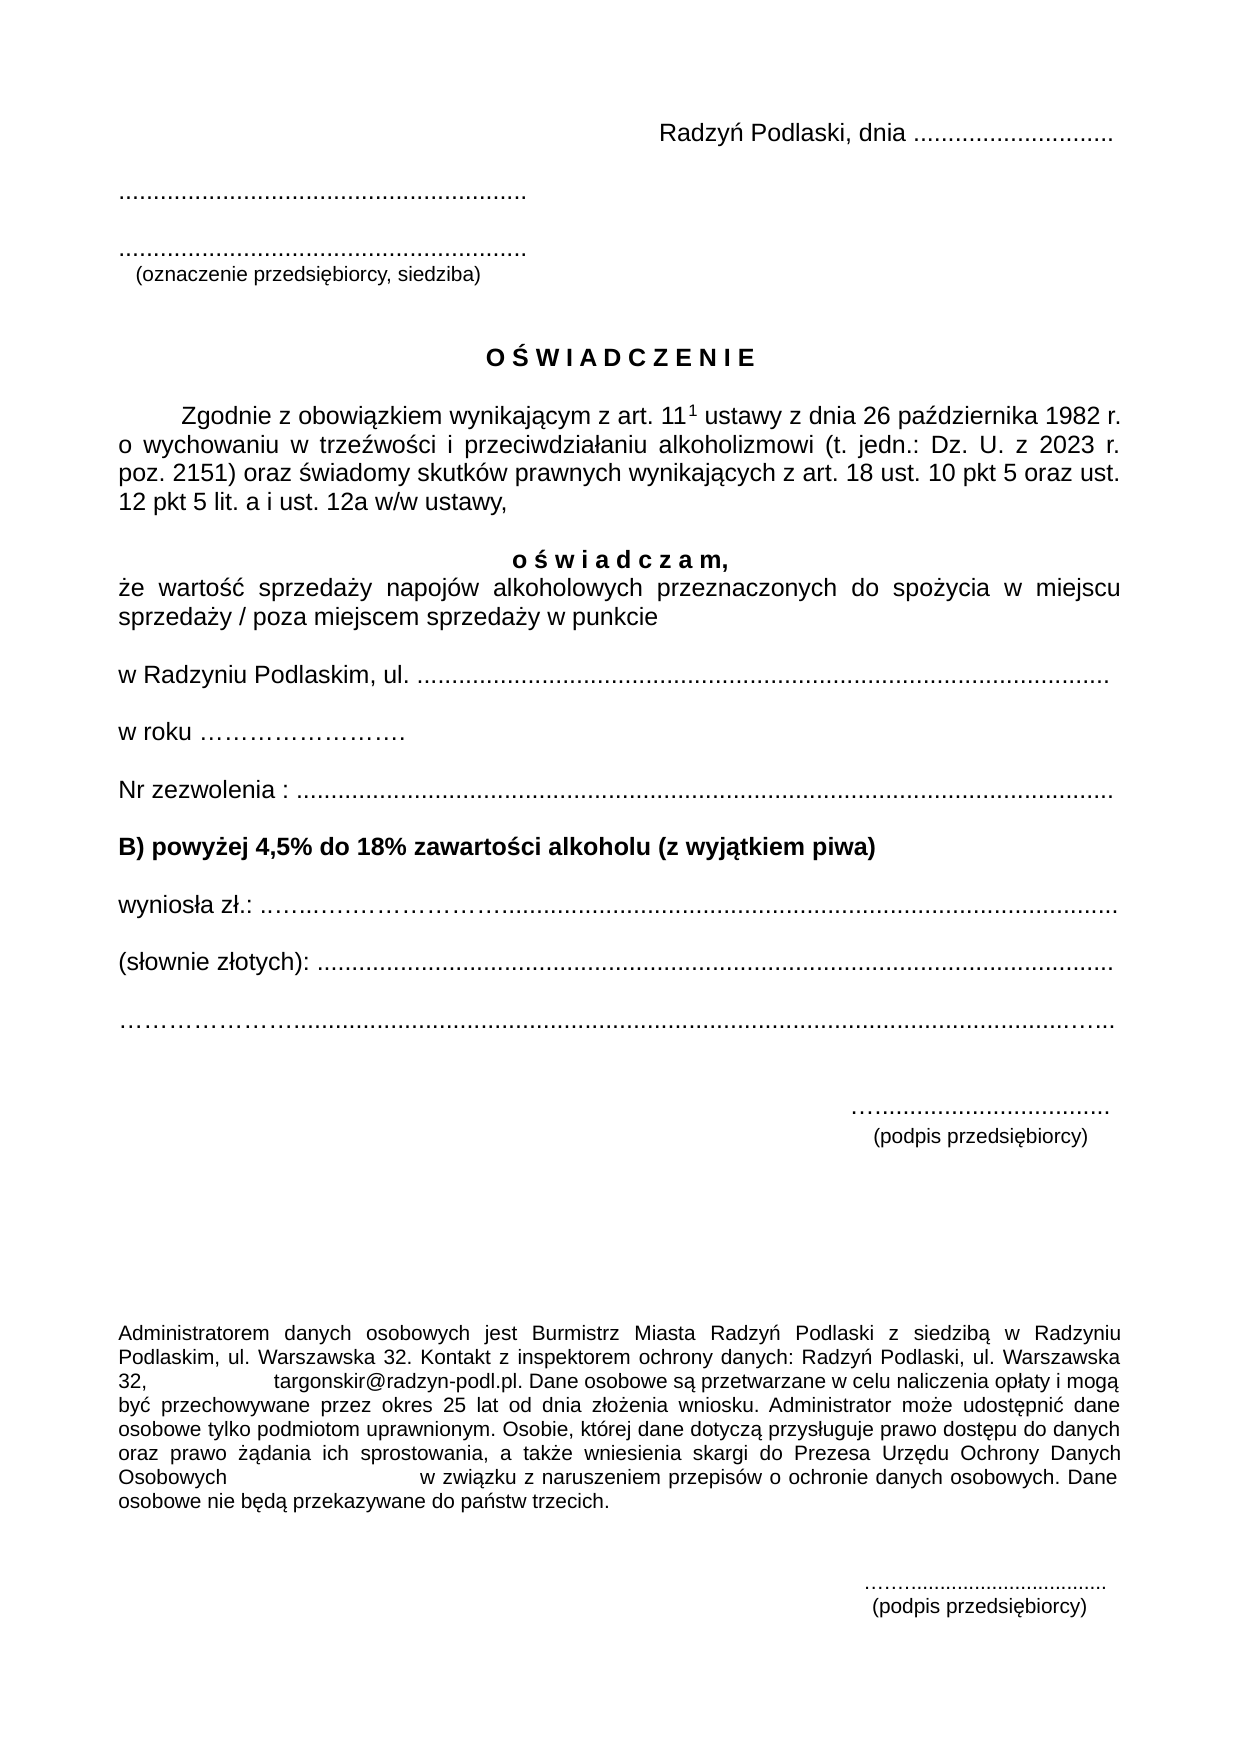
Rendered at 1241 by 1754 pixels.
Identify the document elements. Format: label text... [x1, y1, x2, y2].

text o ś w i a d c z a m, [118, 544, 1122, 573]
text Administratorem danych osobowych jest Burmistrz Miasta Radzyń Podlaski z siedzibą w Radzyniu Podlaskim, ul. Warszawska 32. Kontakt z inspektorem ochrony danych: Radzyń Podlaski, ul. Warszawska 32, targonskir@radzyn-podl.pl. Dane osobowe są przetwarzane w celu naliczenia opłaty i mogą być przechowywane przez okres 25 lat od dnia złożenia wniosku. Administrator może udostępnić dane osobowe tylko podmiotom uprawnionym. Osobie, której dane dotyczą przysługuje prawo dostępu do danych oraz prawo żądania ich sprostowania, a także wniesienia skargi do Prezesa Urzędu Ochrony Danych Osobowych w związku z naruszeniem przepisów o ochronie danych osobowych. Dane osobowe nie będą przekazywane do państw trzecich. [118, 1321, 1122, 1512]
text …………………................................................................................................................…... [118, 1004, 1122, 1033]
text ........................................................... [118, 176, 1122, 204]
text ….................................. [118, 1091, 1122, 1119]
text (słownie złotych): ................................................................................................................... [118, 947, 1122, 976]
text (podpis przedsiębiorcy) [118, 1594, 1122, 1618]
text ........................................................... [118, 233, 1122, 262]
text wyniosła zł.: ..…...….………………......................................................................................... [118, 889, 1122, 918]
text B) powyżej 4,5% do 18% zawartości alkoholu (z wyjątkiem piwa) [118, 832, 1122, 861]
text (oznaczenie przedsiębiorcy, siedziba) [118, 262, 1122, 286]
text (podpis przedsiębiorcy) [118, 1119, 1122, 1148]
text Zgodnie z obowiązkiem wynikającym z art. 111 ustawy z dnia 26 października 1982 r. o wychowaniu w trzeźwości i przeciwdziałaniu alkoholizmowi (t. jedn.: Dz. U. z 2023 r. poz. 2151) oraz świadomy skutków prawnych wynikających z art. 18 ust. 10 pkt 5 oraz ust. 12 pkt 5 lit. a i ust. 12a w/w ustawy, [118, 401, 1122, 516]
text że wartość sprzedaży napojów alkoholowych przeznaczonych do spożycia w miejscu sprzedaży / poza miejscem sprzedaży w punkcie [118, 573, 1122, 631]
text w Radzyniu Podlaskim, ul. .................................................................................................... [118, 659, 1122, 688]
text Nr zezwolenia : ...................................................................................................................... [118, 774, 1122, 803]
text ….….................................. [118, 1570, 1122, 1594]
text w roku ……………………. [118, 717, 1122, 746]
text O Ś W I A D C Z E N I E [118, 343, 1122, 372]
text Radzyń Podlaski, dnia ............................. [118, 118, 1122, 147]
